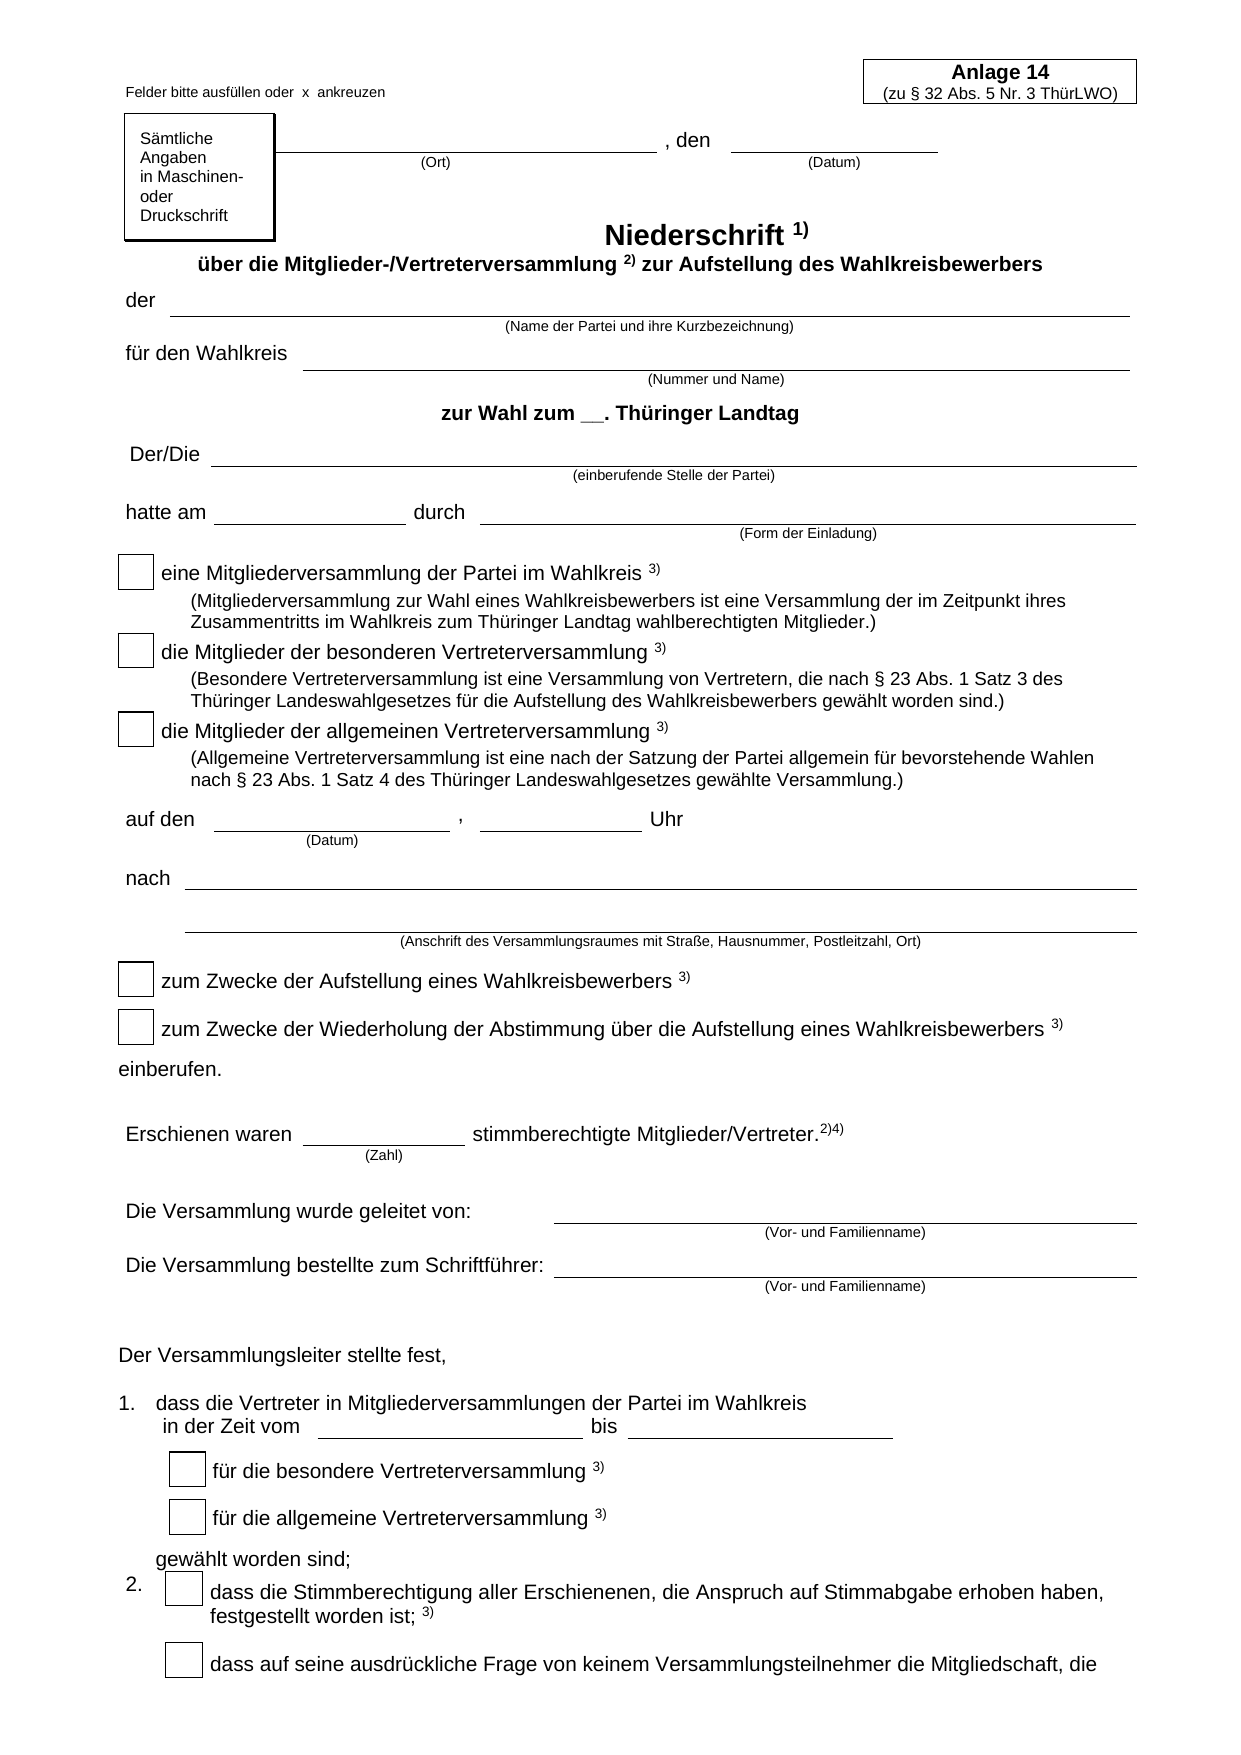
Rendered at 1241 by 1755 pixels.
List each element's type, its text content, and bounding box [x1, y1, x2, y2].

table_header Uhr [642, 802, 1136, 831]
text gewählt worden sind; [155, 1547, 1122, 1571]
table_cell [185, 890, 1137, 932]
table_cell [118, 997, 153, 1009]
table_cell (zu § 32 Abs. 5 Nr. 3 ThürLWO) [864, 84, 1136, 103]
text einberufen. [118, 1057, 1122, 1081]
table_cell [118, 316, 170, 341]
table_cell [480, 832, 642, 849]
table_cell [303, 341, 1129, 370]
table_header , den [657, 128, 731, 152]
table_cell [118, 1223, 554, 1253]
table_header bis [583, 1414, 627, 1438]
table_header Anlage 14 [864, 60, 1136, 84]
table_header [185, 861, 1137, 889]
table_cell [170, 1487, 205, 1499]
table_header Der/Die [118, 437, 211, 466]
table_header [118, 59, 863, 84]
table_cell [119, 713, 153, 746]
table_cell (Besondere Vertreterversammlung ist eine Versammlung von Vertretern, die nach § 23 Abs. 1 Satz 3 des Thüringer Landeswahlgesetzes für die Aufstellung des Wahlkreisbewerbers gewählt worden sind.) [154, 667, 1129, 711]
table_cell [205, 1486, 1051, 1499]
table_header [276, 128, 657, 152]
table_cell [154, 996, 1122, 1009]
table_cell (Name der Partei und ihre Kurzbezeichnung) [170, 317, 1129, 341]
table_cell die Mitglieder der allgemeinen Vertreterversammlung 3) [154, 711, 1129, 746]
table_cell [118, 1605, 165, 1630]
table_header [628, 1414, 893, 1438]
table_cell [642, 831, 1136, 849]
table_cell [118, 932, 184, 949]
table_header in der Zeit vom [155, 1414, 317, 1438]
table_header , [450, 802, 480, 831]
table_cell [170, 1500, 205, 1533]
table_header [170, 1453, 205, 1486]
table_cell [119, 1010, 153, 1044]
table_cell (Mitgliederversammlung zur Wahl eines Wahlkreisbewerbers ist eine Versammlung der im Zeitpunkt ihres Zusammentritts im Wahlkreis zum Thüringer Landtag wahlberechtigten Mitglieder.) [154, 589, 1129, 633]
table_header nach [118, 861, 184, 889]
table_header auf den [118, 802, 214, 831]
table_header [214, 495, 406, 524]
table_cell [406, 524, 480, 542]
table_header 2. [118, 1571, 165, 1605]
table_header [303, 1117, 465, 1145]
table_header [480, 802, 642, 831]
table_cell dass auf seine ausdrückliche Frage von keinem Versammlungsteilnehmer die Mitgliedschaft, die [203, 1642, 1133, 1677]
table_cell (einberufende Stelle der Partei) [211, 467, 1137, 483]
table_cell [118, 524, 214, 542]
table_header [214, 802, 450, 831]
table_cell (Datum) [214, 832, 450, 849]
table_cell (Datum) [731, 153, 938, 170]
table_cell [166, 1643, 202, 1677]
table_cell (Vor- und Familienname) [554, 1224, 1137, 1253]
table_header stimmberechtigte Mitglieder/Vertreter.2)4) [465, 1117, 1137, 1145]
table_cell [554, 1253, 1137, 1277]
table_cell [118, 370, 303, 388]
table_cell für die allgemeine Vertreterversammlung 3) [206, 1499, 1051, 1533]
table_cell [118, 590, 153, 633]
table_header hatte am [118, 495, 214, 524]
table_cell [203, 1630, 1133, 1642]
table_header [731, 128, 938, 152]
table_cell [165, 1630, 203, 1642]
text zur Wahl zum __. Thüringer Landtag [118, 400, 1122, 424]
table_cell [450, 831, 480, 849]
table_cell (Anschrift des Versammlungsraumes mit Straße, Hausnummer, Postleitzahl, Ort) [185, 933, 1137, 949]
table_cell [118, 889, 184, 932]
table_cell [214, 525, 406, 542]
table_cell [465, 1145, 1137, 1163]
table_header der [118, 288, 170, 316]
table_cell [119, 634, 153, 667]
table_header [554, 1199, 1137, 1223]
table_header [318, 1414, 583, 1438]
text in Maschinen- oder Druckschrift [125, 151, 273, 239]
text über die Mitglieder-/Vertreterversammlung 2) zur Aufstellung des Wahlkreisbewerbers [118, 252, 1122, 276]
table_cell (Ort) [276, 153, 657, 170]
table_cell Die Versammlung bestellte zum Schriftführer: [118, 1253, 554, 1277]
table_header [119, 963, 153, 996]
text Niederschrift 1) [118, 218, 1122, 252]
table_cell Felder bitte ausfüllen oder x ankreuzen [118, 84, 863, 103]
table_cell [118, 747, 153, 790]
table_cell (Vor- und Familienname) [554, 1278, 1137, 1294]
table_header [480, 495, 1136, 524]
table_cell [118, 668, 153, 711]
table_header Die Versammlung wurde geleitet von: [118, 1199, 554, 1223]
table_cell [165, 1606, 203, 1630]
table_cell [657, 152, 731, 170]
table_cell die Mitglieder der besonderen Vertreterversammlung 3) [154, 633, 1129, 667]
table_cell (Form der Einladung) [480, 525, 1136, 542]
table_header [211, 437, 1137, 466]
table_header Erschienen waren [118, 1117, 303, 1145]
table_cell (Nummer und Name) [303, 371, 1129, 388]
table_header eine Mitgliederversammlung der Partei im Wahlkreis 3) [154, 554, 1129, 588]
table_cell [118, 1642, 165, 1677]
table_cell [118, 831, 214, 849]
table_header durch [406, 495, 480, 524]
table_header zum Zwecke der Aufstellung eines Wahlkreisbewerbers 3) [154, 961, 1122, 996]
text Der Versammlungsleiter stellte fest, [118, 1342, 1122, 1366]
list dass die Vertreter in Mitgliederversammlungen der Partei im Wahlkreis [118, 1390, 1122, 1414]
table_header dass die Stimmberechtigung aller Erschienenen, die Anspruch auf Stimmabgabe erhoben haben, festgestellt worden ist; 3) [203, 1571, 1133, 1630]
table_header [166, 1572, 202, 1605]
table_header für die besondere Vertreterversammlung 3) [206, 1451, 1051, 1486]
table_cell [118, 466, 211, 483]
table_cell (Zahl) [303, 1146, 465, 1163]
table_header [170, 288, 1129, 316]
table_cell (Allgemeine Vertreterversammlung ist eine nach der Satzung der Partei allgemein für bevorstehende Wahlen nach § 23 Abs. 1 Satz 4 des Thüringer Landeswahlgesetzes gewählte Versammlung.) [154, 746, 1129, 790]
table_header [119, 555, 153, 588]
table_cell für den Wahlkreis [118, 341, 303, 370]
text Sämtliche Angaben [125, 114, 273, 151]
table_cell zum Zwecke der Wiederholung der Abstimmung über die Aufstellung eines Wahlkreisbewerbers 3) [154, 1009, 1122, 1044]
table_cell [118, 1145, 303, 1163]
table_cell [118, 1277, 554, 1294]
table_cell [118, 1630, 165, 1642]
